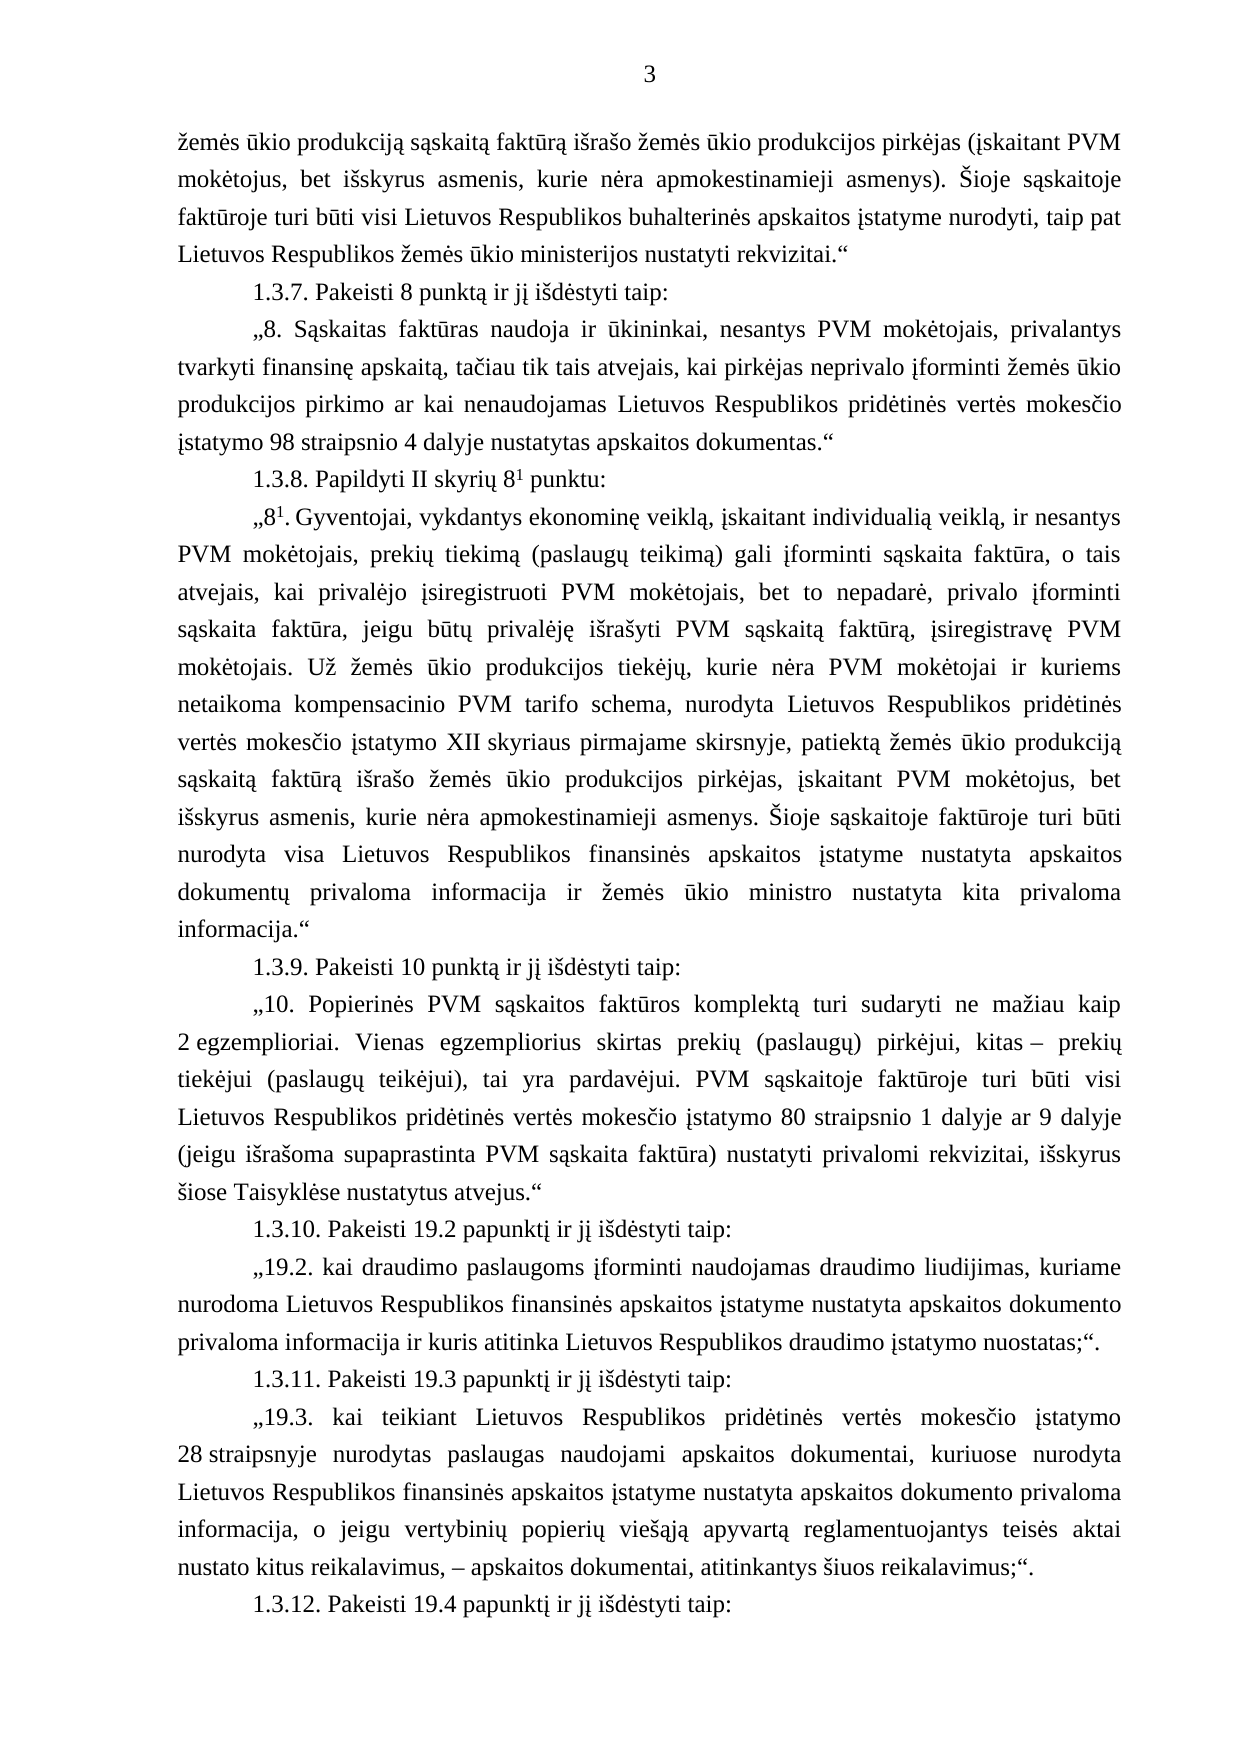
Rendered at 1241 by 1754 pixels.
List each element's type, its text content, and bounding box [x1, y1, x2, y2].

text „8. Sąskaitas faktūras naudoja ir ūkininkai, nesantys PVM mokėtojais, privalantys tvarkyti finansinę apskaitą, tačiau tik tais atvejais, kai pirkėjas neprivalo įforminti žemės ūkio produkcijos pirkimo ar kai nenaudojamas Lietuvos Respublikos pridėtinės vertės mokesčio įstatymo 98 straipsnio 4 dalyje nustatytas apskaitos dokumentas.“ [177, 306, 1122, 456]
text 1.3.8. Papildyti II skyrių 81 punktu: [177, 456, 1122, 493]
text 1.3.11. Pakeisti 19.3 papunktį ir jį išdėstyti taip: [177, 1356, 1122, 1393]
text 1.3.7. Pakeisti 8 punktą ir jį išdėstyti taip: [177, 268, 1122, 306]
text žemės ūkio produkciją sąskaitą faktūrą išrašo žemės ūkio produkcijos pirkėjas (įskaitant PVM mokėtojus, bet išskyrus asmenis, kurie nėra apmokestinamieji asmenys). Šioje sąskaitoje faktūroje turi būti visi Lietuvos Respublikos buhalterinės apskaitos įstatyme nurodyti, taip pat Lietuvos Respublikos žemės ūkio ministerijos nustatyti rekvizitai.“ [177, 118, 1122, 268]
text „19.2. kai draudimo paslaugoms įforminti naudojamas draudimo liudijimas, kuriame nurodoma Lietuvos Respublikos finansinės apskaitos įstatyme nustatyta apskaitos dokumento privaloma informacija ir kuris atitinka Lietuvos Respublikos draudimo įstatymo nuostatas;“. [177, 1243, 1122, 1356]
text „10. Popierinės PVM sąskaitos faktūros komplektą turi sudaryti ne mažiau kaip 2 egzemplioriai. Vienas egzempliorius skirtas prekių (paslaugų) pirkėjui, kitas – prekių tiekėjui (paslaugų teikėjui), tai yra pardavėjui. PVM sąskaitoje faktūroje turi būti visi Lietuvos Respublikos pridėtinės vertės mokesčio įstatymo 80 straipsnio 1 dalyje ar 9 dalyje (jeigu išrašoma supaprastinta PVM sąskaita faktūra) nustatyti privalomi rekvizitai, išskyrus šiose Taisyklėse nustatytus atvejus.“ [177, 981, 1122, 1206]
text 1.3.9. Pakeisti 10 punktą ir jį išdėstyti taip: [177, 943, 1122, 981]
text „81. Gyventojai, vykdantys ekonominę veiklą, įskaitant individualią veiklą, ir nesantys PVM mokėtojais, prekių tiekimą (paslaugų teikimą) gali įforminti sąskaita faktūra, o tais atvejais, kai privalėjo įsiregistruoti PVM mokėtojais, bet to nepadarė, privalo įforminti sąskaita faktūra, jeigu būtų privalėję išrašyti PVM sąskaitą faktūrą, įsiregistravę PVM mokėtojais. Už žemės ūkio produkcijos tiekėjų, kurie nėra PVM mokėtojai ir kuriems netaikoma kompensacinio PVM tarifo schema, nurodyta Lietuvos Respublikos pridėtinės vertės mokesčio įstatymo XII skyriaus pirmajame skirsnyje, patiektą žemės ūkio produkciją sąskaitą faktūrą išrašo žemės ūkio produkcijos pirkėjas, įskaitant PVM mokėtojus, bet išskyrus asmenis, kurie nėra apmokestinamieji asmenys. Šioje sąskaitoje faktūroje turi būti nurodyta visa Lietuvos Respublikos finansinės apskaitos įstatyme nustatyta apskaitos dokumentų privaloma informacija ir žemės ūkio ministro nustatyta kita privaloma informacija.“ [177, 493, 1122, 943]
text 1.3.10. Pakeisti 19.2 papunktį ir jį išdėstyti taip: [177, 1206, 1122, 1243]
text 1.3.12. Pakeisti 19.4 papunktį ir jį išdėstyti taip: [177, 1581, 1122, 1618]
text „19.3. kai teikiant Lietuvos Respublikos pridėtinės vertės mokesčio įstatymo 28 straipsnyje nurodytas paslaugas naudojami apskaitos dokumentai, kuriuose nurodyta Lietuvos Respublikos finansinės apskaitos įstatyme nustatyta apskaitos dokumento privaloma informacija, o jeigu vertybinių popierių viešąją apyvartą reglamentuojantys teisės aktai nustato kitus reikalavimus, – apskaitos dokumentai, atitinkantys šiuos reikalavimus;“. [177, 1393, 1122, 1581]
